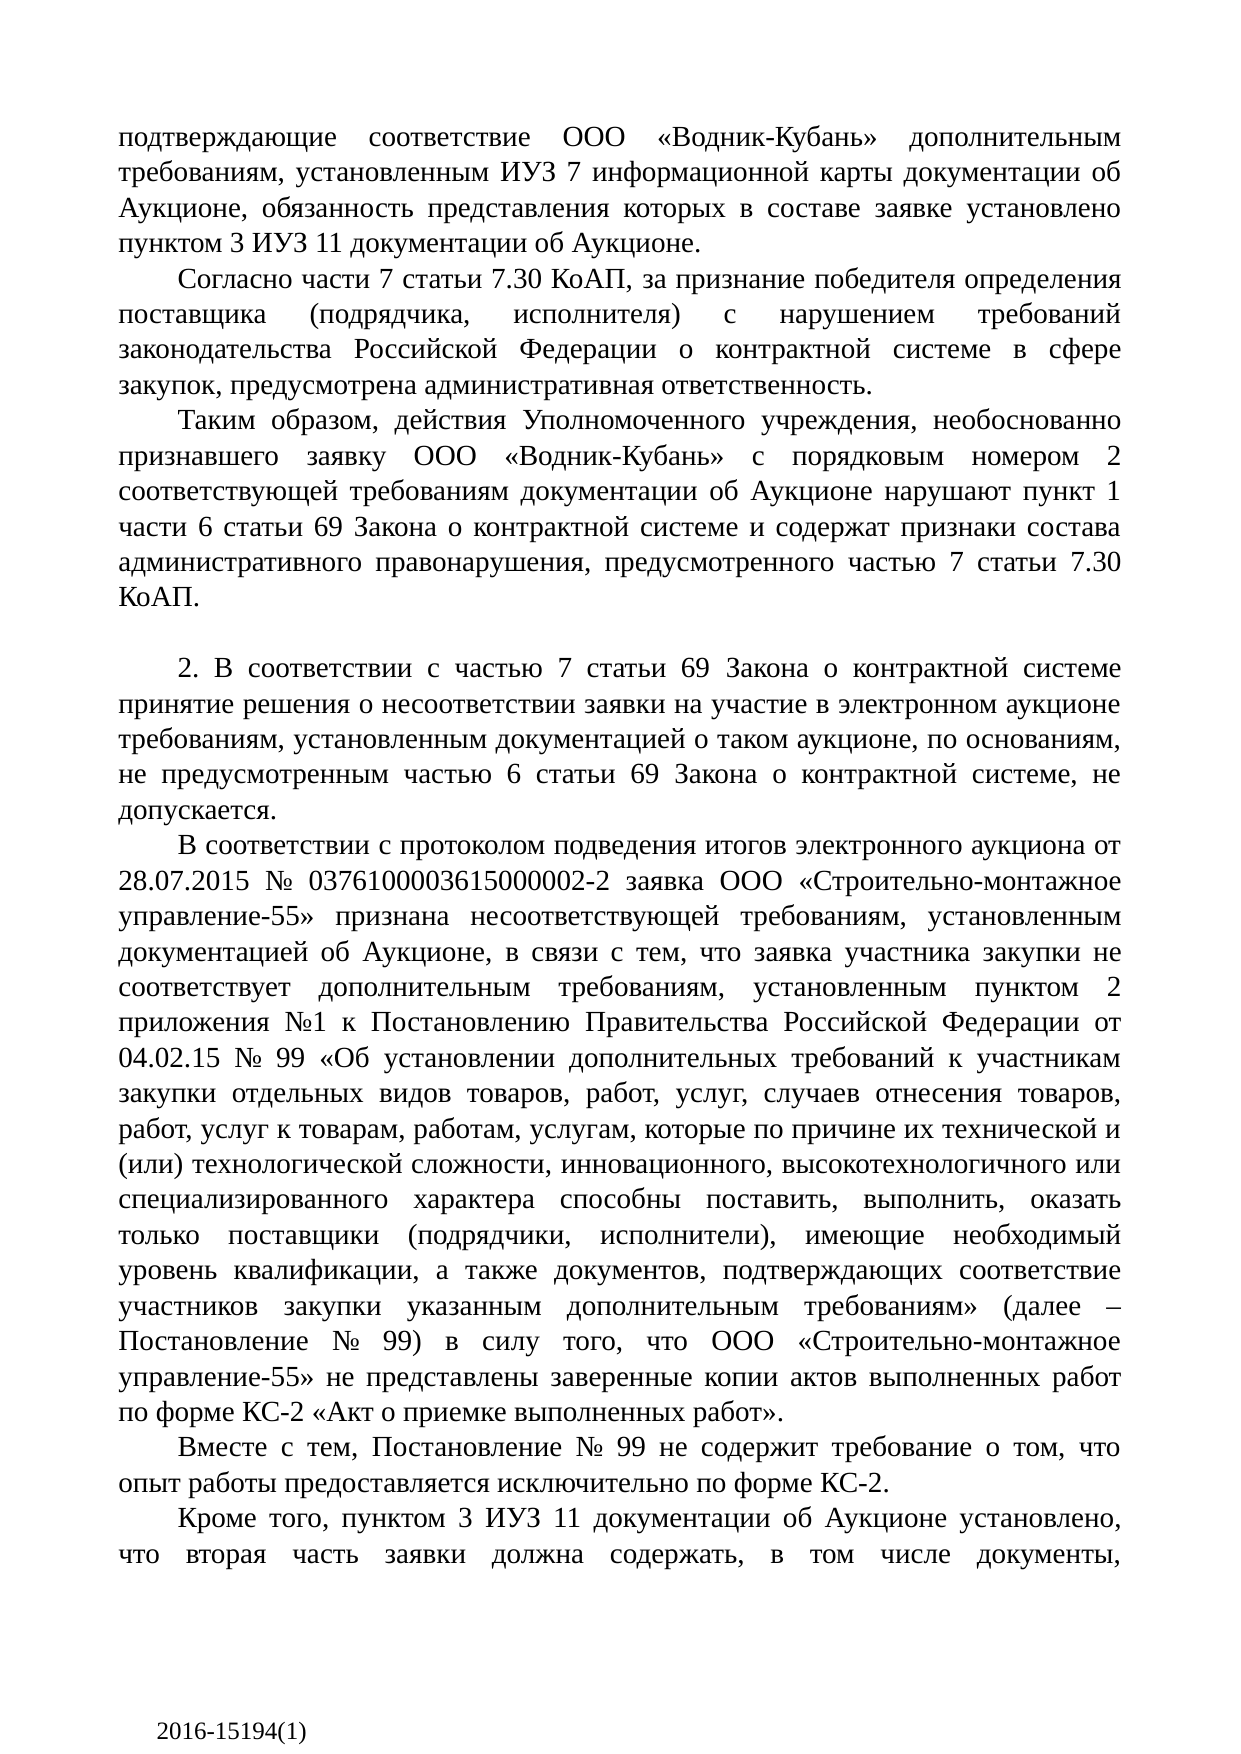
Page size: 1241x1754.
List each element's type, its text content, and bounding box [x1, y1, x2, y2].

text подтверждающие соответствие ООО «Водник-Кубань» дополнительным требованиям, установленным ИУЗ 7 информационной карты документации об Аукционе, обязанность представления которых в составе заявке установлено пунктом 3 ИУЗ 11 документации об Аукционе. [118, 118, 1122, 260]
text В соответствии с протоколом подведения итогов электронного аукциона от 28.07.2015 № 0376100003615000002-2 заявка ООО «Строительно-монтажное управление-55» признана несоответствующей требованиям, установленным документацией об Аукционе, в связи с тем, что заявка участника закупки не соответствует дополнительным требованиям, установленным пунктом 2 приложения №1 к Постановлению Правительства Российской Федерации от 04.02.15 № 99 «Об установлении дополнительных требований к участникам закупки отдельных видов товаров, работ, услуг, случаев отнесения товаров, работ, услуг к товарам, работам, услугам, которые по причине их технической и (или) технологической сложности, инновационного, высокотехнологичного или специализированного характера способны поставить, выполнить, оказать только поставщики (подрядчики, исполнители), имеющие необходимый уровень квалификации, а также документов, подтверждающих соответствие участников закупки указанным дополнительным требованиям» (далее – Постановление № 99) в силу того, что ООО «Строительно-монтажное управление-55» не представлены заверенные копии актов выполненных работ по форме КС-2 «Акт о приемке выполненных работ». [118, 826, 1122, 1428]
text Кроме того, пунктом 3 ИУЗ 11 документации об Аукционе установлено, что вторая часть заявки должна содержать, в том числе документы, [118, 1499, 1122, 1570]
text 2. В соответствии с частью 7 статьи 69 Закона о контрактной системе принятие решения о несоответствии заявки на участие в электронном аукционе требованиям, установленным документацией о таком аукционе, по основаниям, не предусмотренным частью 6 статьи 69 Закона о контрактной системе, не допускается. [118, 649, 1122, 826]
text Согласно части 7 статьи 7.30 КоАП, за признание победителя определения поставщика (подрядчика, исполнителя) с нарушением требований законодательства Российской Федерации о контрактной системе в сфере закупок, предусмотрена административная ответственность. [118, 260, 1122, 401]
text Таким образом, действия Уполномоченного учреждения, необоснованно признавшего заявку ООО «Водник-Кубань» с порядковым номером 2 соответствующей требованиям документации об Аукционе нарушают пункт 1 части 6 статьи 69 Закона о контрактной системе и содержат признаки состава административного правонарушения, предусмотренного частью 7 статьи 7.30 КоАП. [118, 401, 1122, 614]
text Вместе с тем, Постановление № 99 не содержит требование о том, что опыт работы предоставляется исключительно по форме КС-2. [118, 1428, 1122, 1499]
